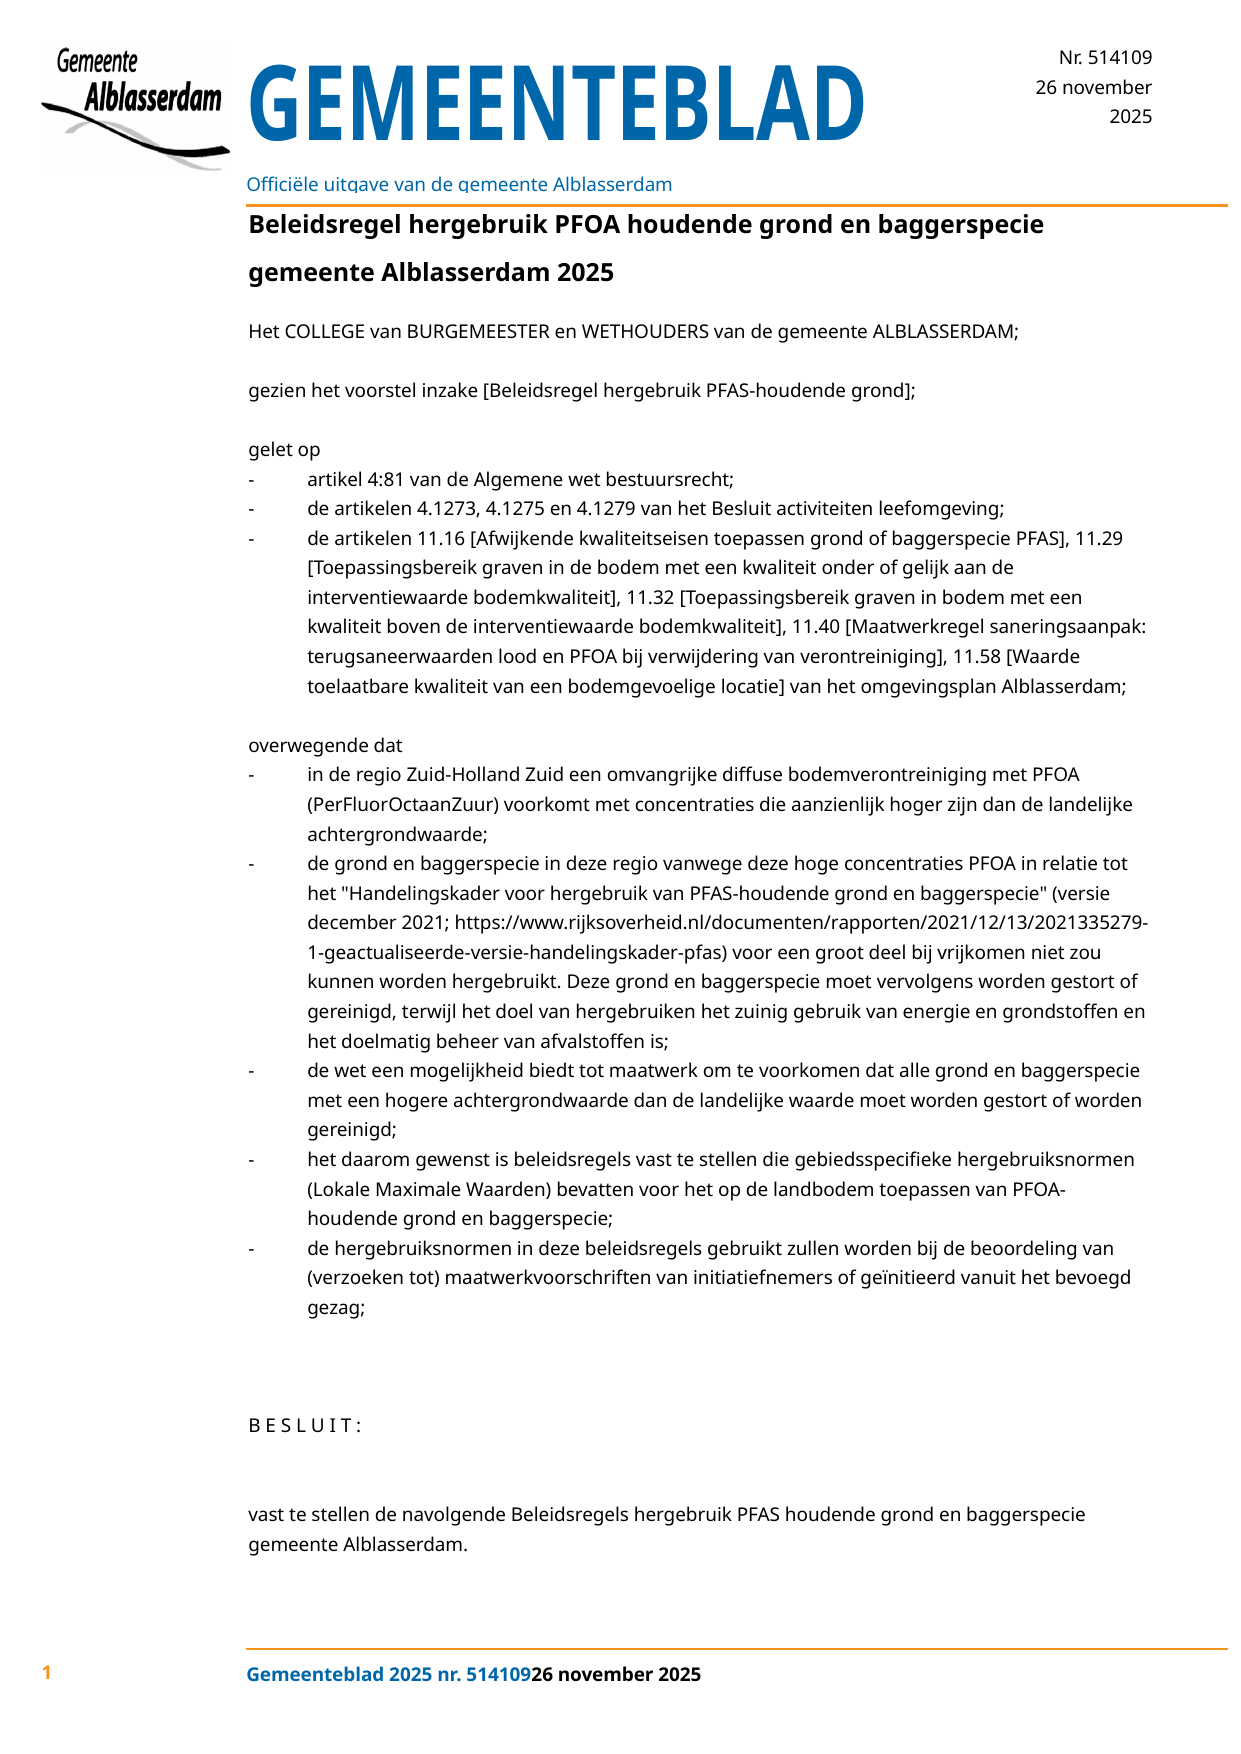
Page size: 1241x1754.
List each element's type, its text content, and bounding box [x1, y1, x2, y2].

text vast te stellen de navolgende Beleidsregels hergebruik PFAS houdende grond en baggerspecie gemeente Alblasserdam. [248, 1501, 1152, 1557]
text Beleidsregel hergebruik PFOA houdende grond en baggerspecie gemeente Alblasserdam 2025 [248, 207, 1152, 288]
list de wet een mogelijkheid biedt tot maatwerk om te voorkomen dat alle grond en baggerspecie met een hogere achtergrondwaarde dan de landelijke waarde moet worden gestort of worden gereinigd; [248, 1057, 1152, 1142]
text gelet op [248, 436, 1152, 462]
list de grond en baggerspecie in deze regio vanwege deze hoge concentraties PFOA in relatie tot het "Handelingskader voor hergebruik van PFAS-houdende grond en baggerspecie" (versie december 2021; https://www.rijksoverheid.nl/documenten/rapporten/2021/12/13/2021335279-1-geactualiseerde-versie-handelingskader-pfas) voor een groot deel bij vrijkomen niet zou kunnen worden hergebruikt. Deze grond en baggerspecie moet vervolgens worden gestort of gereinigd, terwijl het doel van hergebruiken het zuinig gebruik van energie en grondstoffen en het doelmatig beheer van afvalstoffen is; [248, 850, 1152, 1054]
list het daarom gewenst is beleidsregels vast te stellen die gebiedsspecifieke hergebruiksnormen (Lokale Maximale Waarden) bevatten voor het op de landbodem toepassen van PFOA-houdende grond en baggerspecie; [248, 1146, 1152, 1231]
picture [41, 47, 231, 172]
list de artikelen 11.16 [Afwijkende kwaliteitseisen toepassen grond of baggerspecie PFAS], 11.29 [Toepassingsbereik graven in de bodem met een kwaliteit onder of gelijk aan de interventiewaarde bodemkwaliteit], 11.32 [Toepassingsbereik graven in bodem met een kwaliteit boven de interventiewaarde bodemkwaliteit], 11.40 [Maatwerkregel saneringsaanpak: terugsaneerwaarden lood en PFOA bij verwijdering van verontreiniging], 11.58 [Waarde toelaatbare kwaliteit van een bodemgevoelige locatie] van het omgevingsplan Alblasserdam; [248, 525, 1152, 699]
text overwegende dat [248, 732, 1152, 758]
text gezien het voorstel inzake [Beleidsregel hergebruik PFAS-houdende grond]; [248, 377, 1152, 403]
list in de regio Zuid-Holland Zuid een omvangrijke diffuse bodemverontreiniging met PFOA (PerFluorOctaanZuur) voorkomt met concentraties die aanzienlijk hoger zijn dan de landelijke achtergrondwaarde; [248, 762, 1152, 847]
list artikel 4:81 van de Algemene wet bestuursrecht; [248, 466, 1152, 492]
list de artikelen 4.1273, 4.1275 en 4.1279 van het Besluit activiteiten leefomgeving; [248, 495, 1152, 521]
list de hergebruiksnormen in deze beleidsregels gebruikt zullen worden bij de beoordeling van (verzoeken tot) maatwerkvoorschriften van initiatiefnemers of geïnitieerd vanuit het bevoegd gezag; [248, 1235, 1152, 1320]
text B E S L U I T : [248, 1412, 1152, 1438]
text Het COLLEGE van BURGEMEESTER en WETHOUDERS van de gemeente ALBLASSERDAM; [248, 318, 1152, 344]
